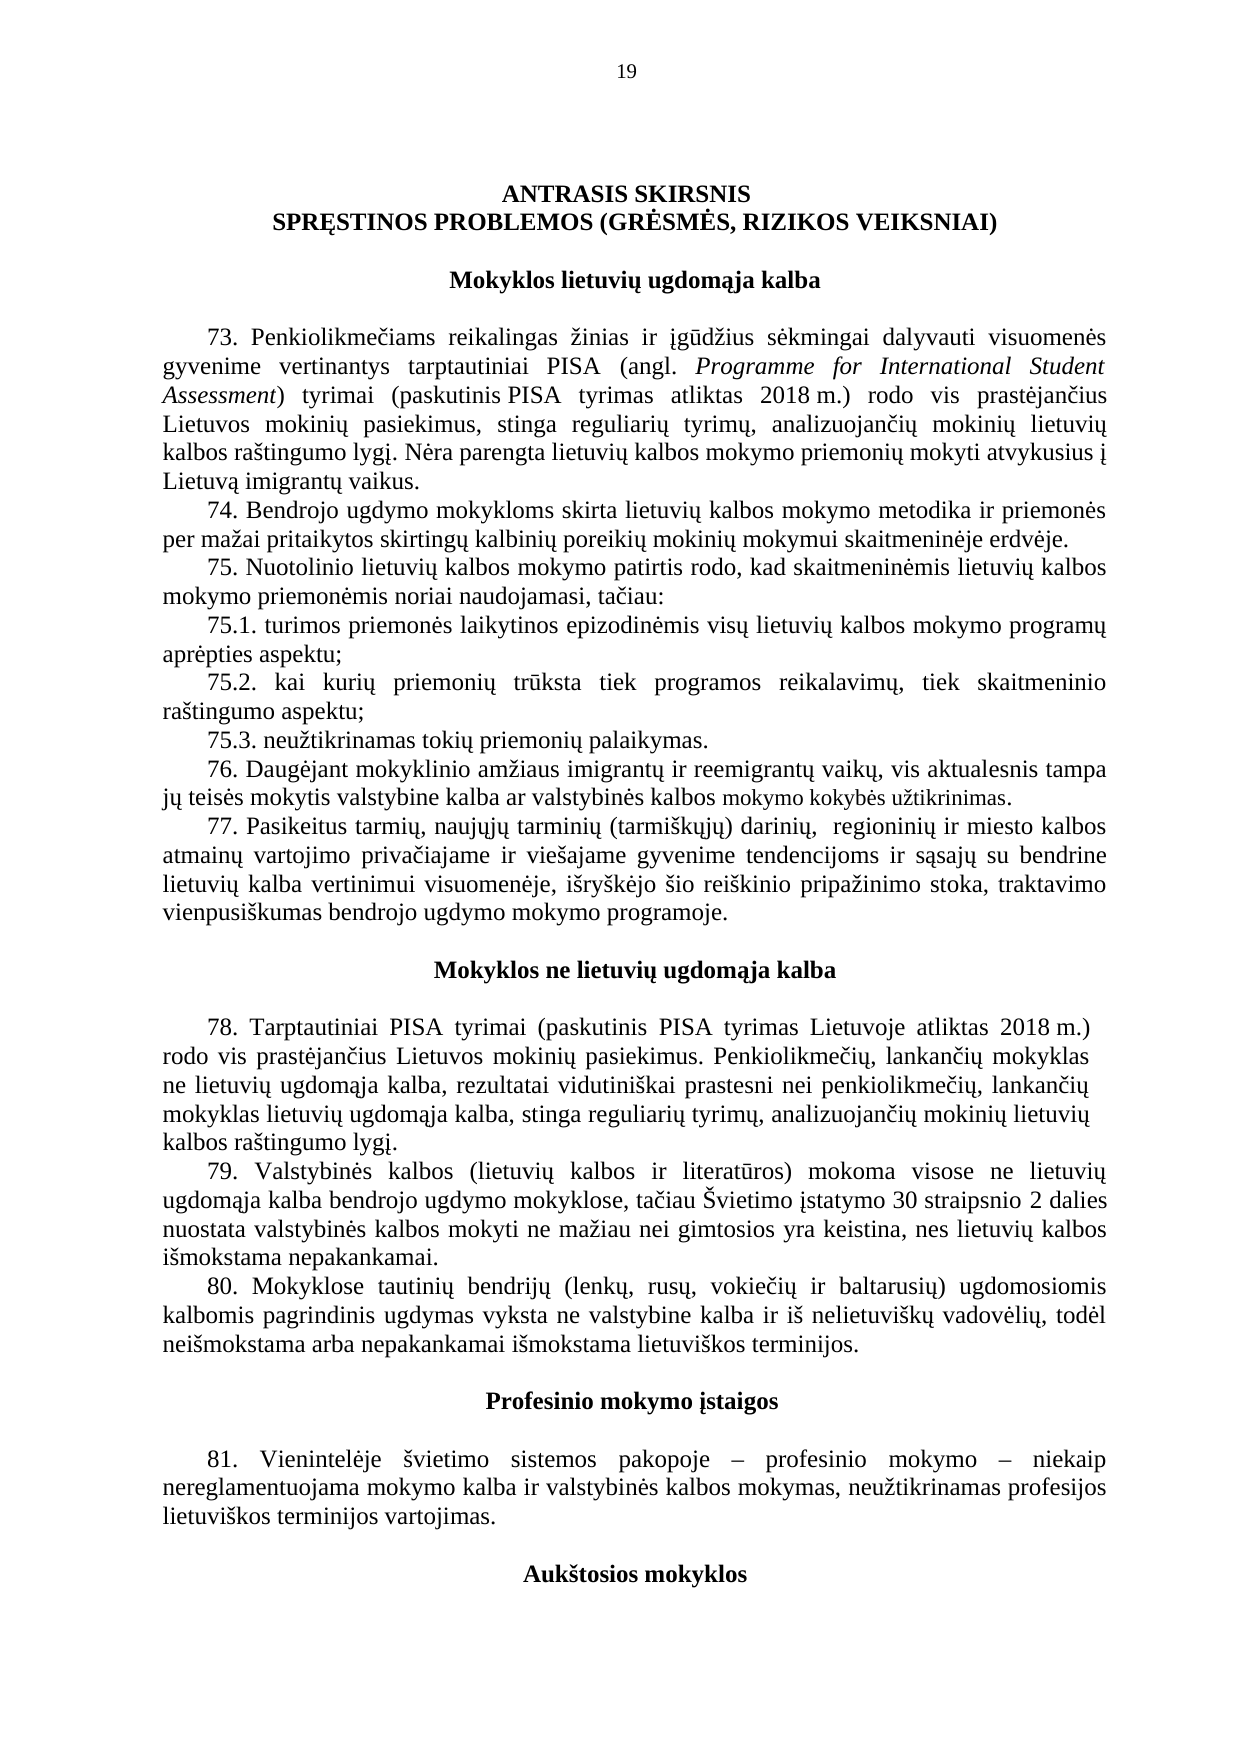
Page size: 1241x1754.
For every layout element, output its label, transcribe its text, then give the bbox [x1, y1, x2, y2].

text 79. Valstybinės kalbos (lietuvių kalbos ir literatūros) mokoma visose ne lietuvių ugdomąja kalba bendrojo ugdymo mokyklose, tačiau Švietimo įstatymo 30 straipsnio 2 dalies nuostata valstybinės kalbos mokyti ne mažiau nei gimtosios yra keistina, nes lietuvių kalbos išmokstama nepakankamai. [162, 1156, 1107, 1271]
text 77. Pasikeitus tarmių, naujųjų tarminių (tarmiškųjų) darinių, regioninių ir miesto kalbos atmainų vartojimo privačiajame ir viešajame gyvenime tendencijoms ir sąsajų su bendrine lietuvių kalba vertinimui visuomenėje, išryškėjo šio reiškinio pripažinimo stoka, traktavimo vienpusiškumas bendrojo ugdymo mokymo programoje. [162, 811, 1107, 926]
text 75.2. kai kurių priemonių trūksta tiek programos reikalavimų, tiek skaitmeninio raštingumo aspektu; [162, 667, 1107, 725]
text SPRĘSTINOS PROBLEMOS (GRĖSMĖS, RIZIKOS VEIKSNIAI) [162, 207, 1107, 236]
text 75.1. turimos priemonės laikytinos epizodinėmis visų lietuvių kalbos mokymo programų aprėpties aspektu; [162, 610, 1107, 667]
text 76. Daugėjant mokyklinio amžiaus imigrantų ir reemigrantų vaikų, vis aktualesnis tampa jų teisės mokytis valstybine kalba ar valstybinės kalbos mokymo kokybės užtikrinimas. [162, 754, 1107, 811]
text ANTRASIS SKIRSNIS [162, 179, 1090, 207]
text Mokyklos ne lietuvių ugdomąja kalba [162, 955, 1107, 984]
text 80. Mokyklose tautinių bendrijų (lenkų, rusų, vokiečių ir baltarusių) ugdomosiomis kalbomis pagrindinis ugdymas vyksta ne valstybine kalba ir iš nelietuviškų vadovėlių, todėl neišmokstama arba nepakankamai išmokstama lietuviškos terminijos. [162, 1271, 1107, 1357]
text Profesinio mokymo įstaigos [162, 1386, 1107, 1415]
text 75. Nuotolinio lietuvių kalbos mokymo patirtis rodo, kad skaitmeninėmis lietuvių kalbos mokymo priemonėmis noriai naudojamasi, tačiau: [162, 552, 1107, 610]
text 74. Bendrojo ugdymo mokykloms skirta lietuvių kalbos mokymo metodika ir priemonės per mažai pritaikytos skirtingų kalbinių poreikių mokinių mokymui skaitmeninėje erdvėje. [162, 495, 1107, 552]
text 73. Penkiolikmečiams reikalingas žinias ir įgūdžius sėkmingai dalyvauti visuomenės gyvenime vertinantys tarptautiniai PISA (angl. Programme for International Student Assessment) tyrimai (paskutinis PISA tyrimas atliktas 2018 m.) rodo vis prastėjančius Lietuvos mokinių pasiekimus, stinga reguliarių tyrimų, analizuojančių mokinių lietuvių kalbos raštingumo lygį. Nėra parengta lietuvių kalbos mokymo priemonių mokyti atvykusius į Lietuvą imigrantų vaikus. [162, 322, 1107, 495]
text 75.3. neužtikrinamas tokių priemonių palaikymas. [162, 725, 1107, 754]
text 78. Tarptautiniai PISA tyrimai (paskutinis PISA tyrimas Lietuvoje atliktas 2018 m.) rodo vis prastėjančius Lietuvos mokinių pasiekimus. Penkiolikmečių, lankančių mokyklas ne lietuvių ugdomąja kalba, rezultatai vidutiniškai prastesni nei penkiolikmečių, lankančių mokyklas lietuvių ugdomąja kalba, stinga reguliarių tyrimų, analizuojančių mokinių lietuvių kalbos raštingumo lygį. [162, 1012, 1090, 1156]
text Aukštosios mokyklos [162, 1559, 1107, 1587]
text Mokyklos lietuvių ugdomąja kalba [162, 265, 1107, 294]
text 81. Vienintelėje švietimo sistemos pakopoje – profesinio mokymo – niekaip nereglamentuojama mokymo kalba ir valstybinės kalbos mokymas, neužtikrinamas profesijos lietuviškos terminijos vartojimas. [162, 1444, 1107, 1530]
